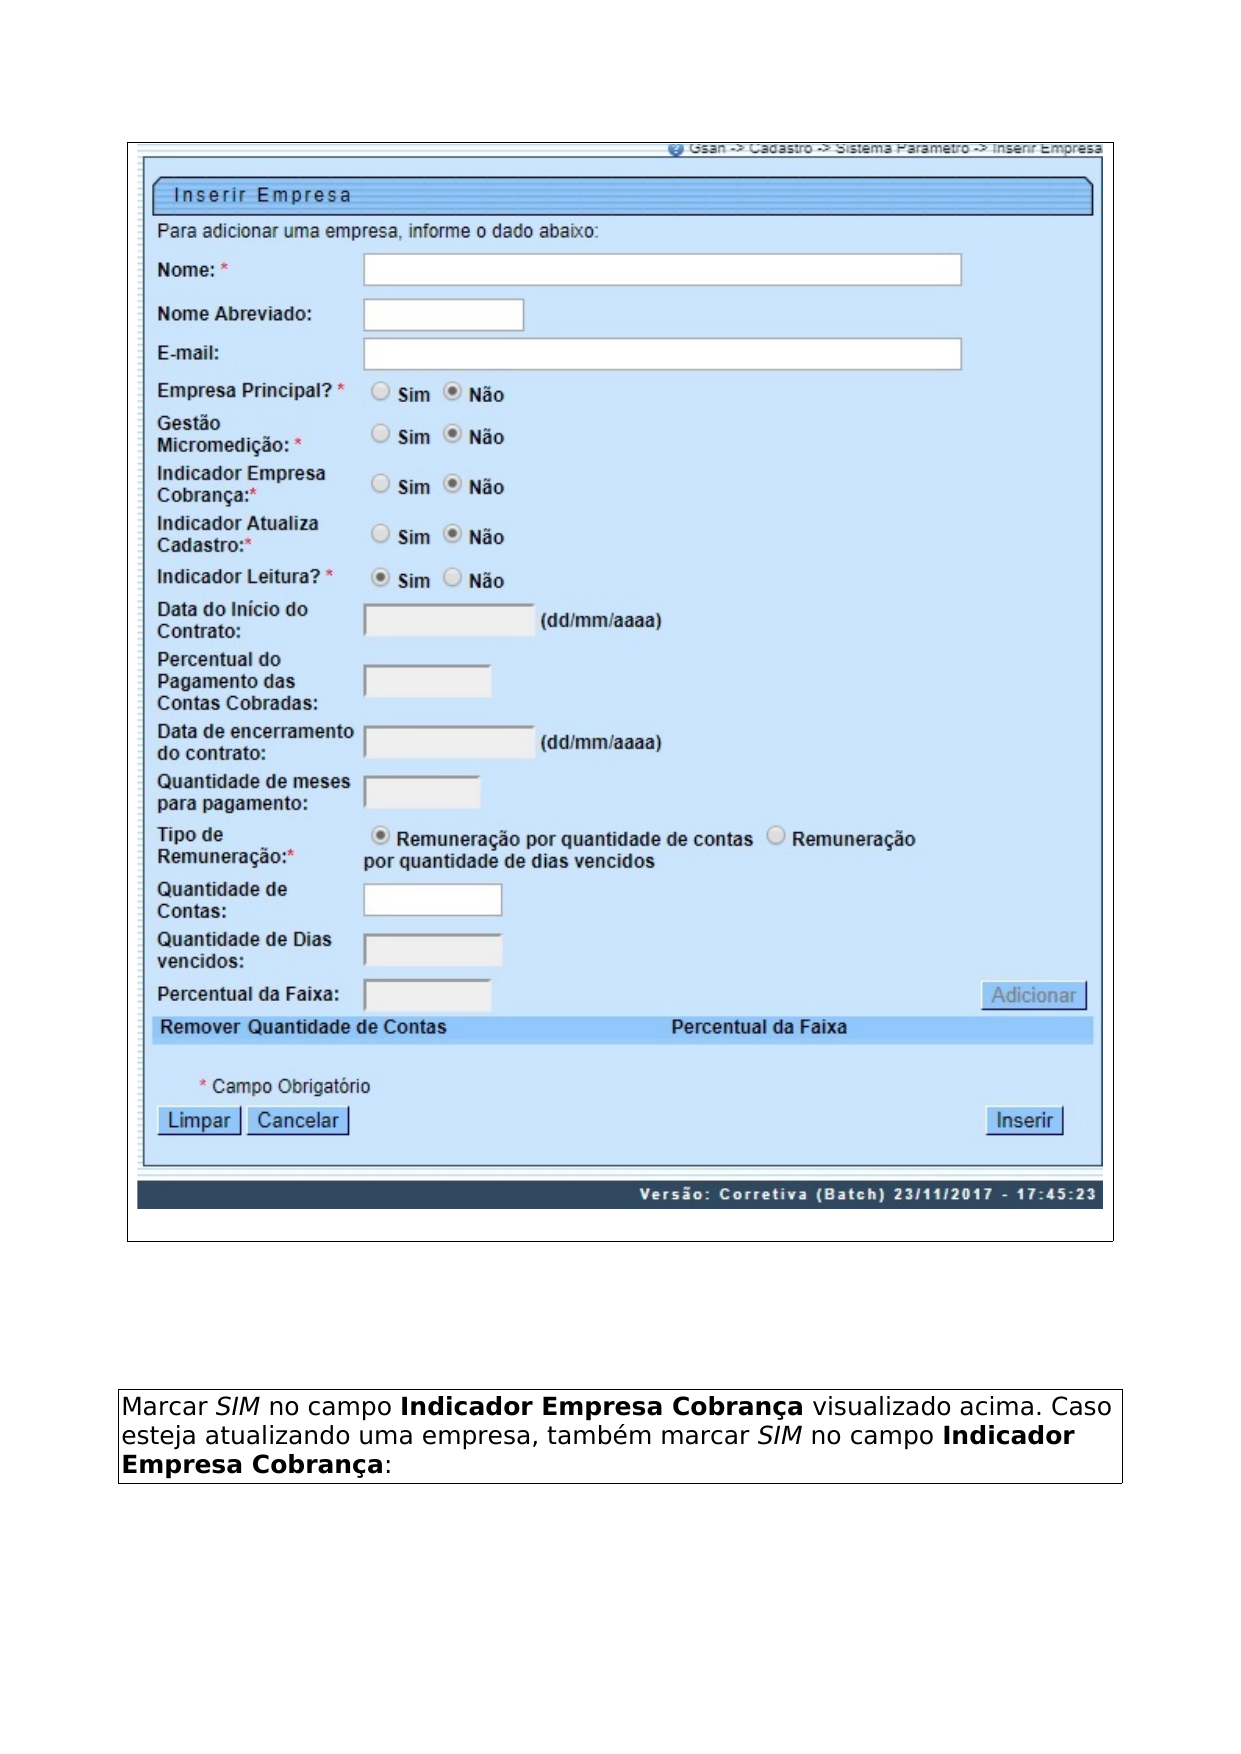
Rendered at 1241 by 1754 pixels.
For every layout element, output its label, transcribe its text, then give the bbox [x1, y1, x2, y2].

table_header [128, 143, 1113, 1241]
picture [137, 144, 1103, 1209]
table_header Marcar SIM no campo Indicador Empresa Cobrança visualizado acima. Caso esteja atualizando uma empresa, também marcar SIM no campo Indicador Empresa Cobrança: [119, 1390, 1122, 1482]
